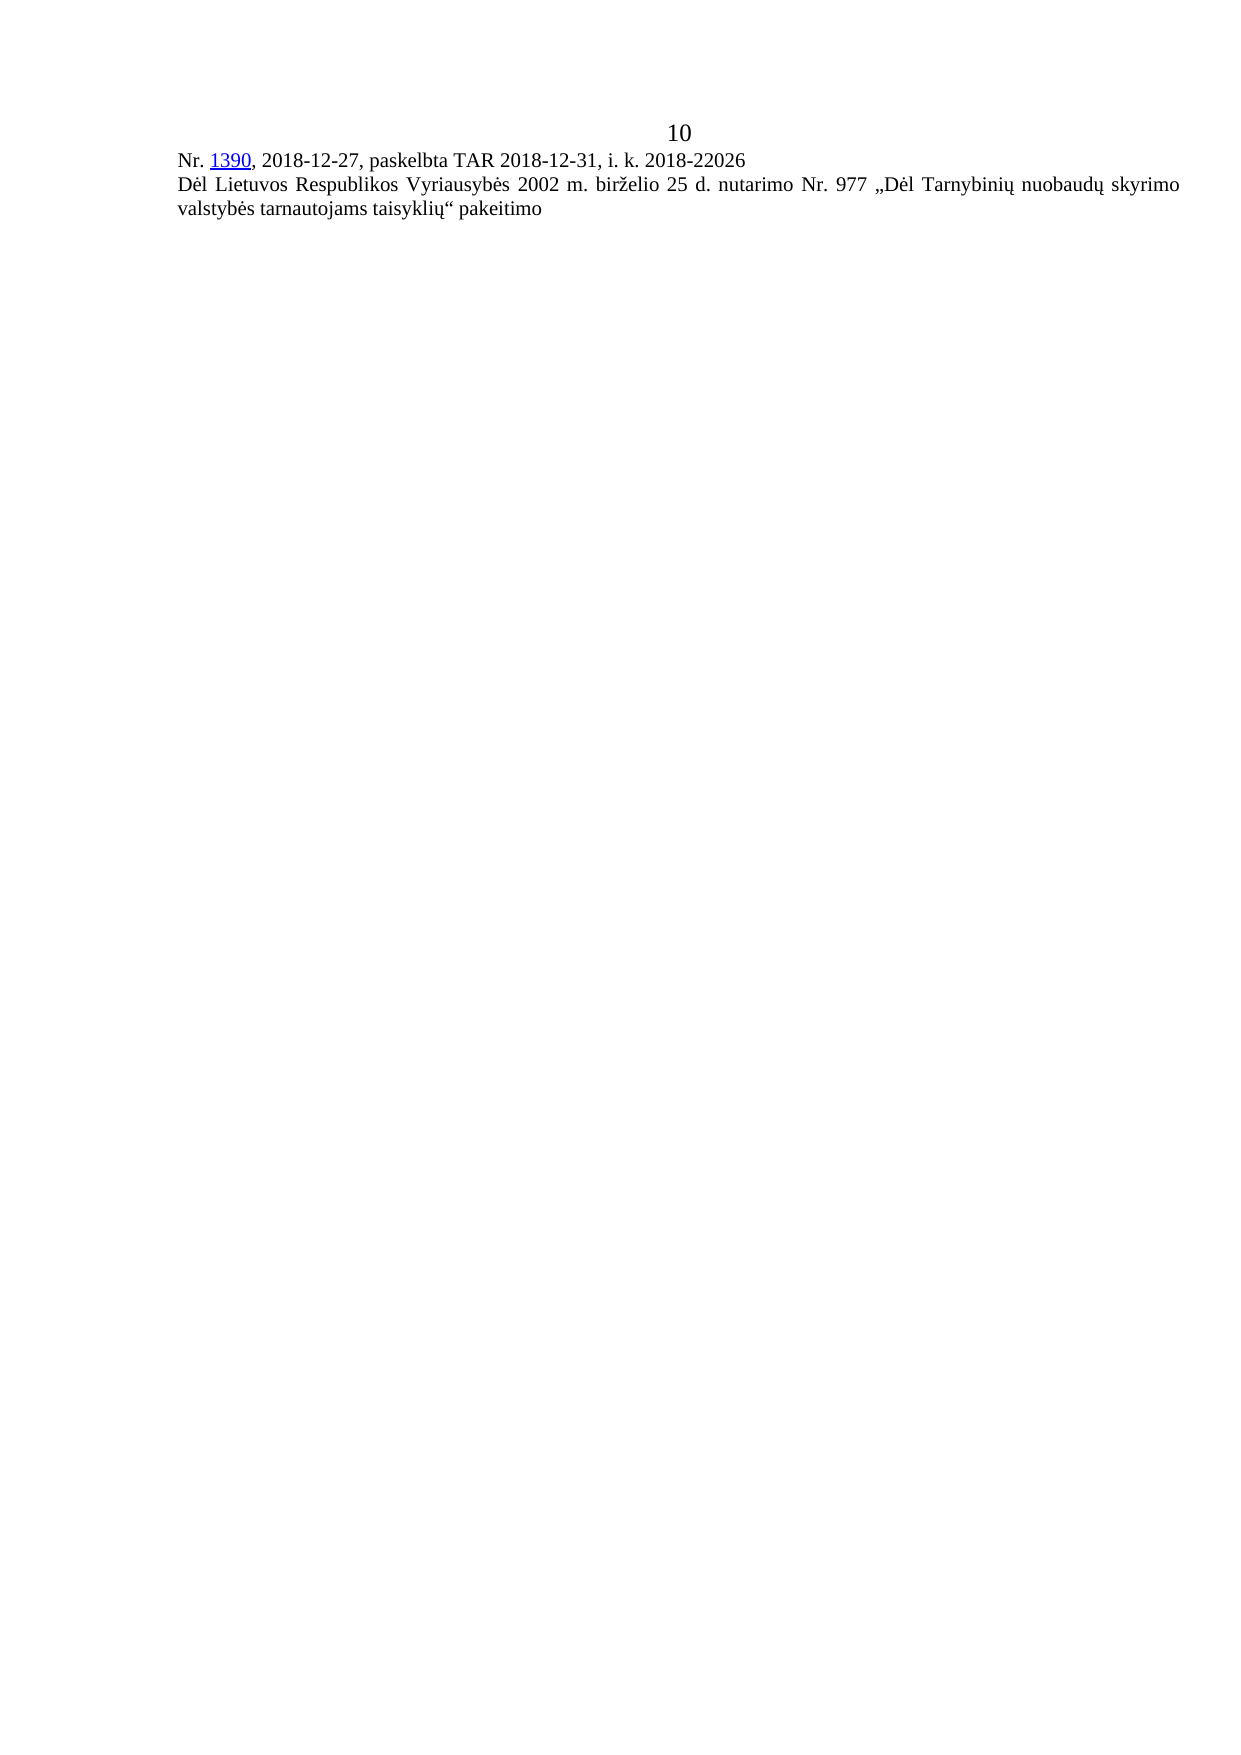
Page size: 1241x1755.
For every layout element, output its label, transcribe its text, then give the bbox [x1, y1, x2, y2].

text Nr. 1390, 2018-12-27, paskelbta TAR 2018-12-31, i. k. 2018-22026 [177, 148, 1181, 172]
text Dėl Lietuvos Respublikos Vyriausybės 2002 m. birželio 25 d. nutarimo Nr. 977 „Dėl Tarnybinių nuobaudų skyrimo valstybės tarnautojams taisyklių“ pakeitimo [177, 172, 1181, 220]
